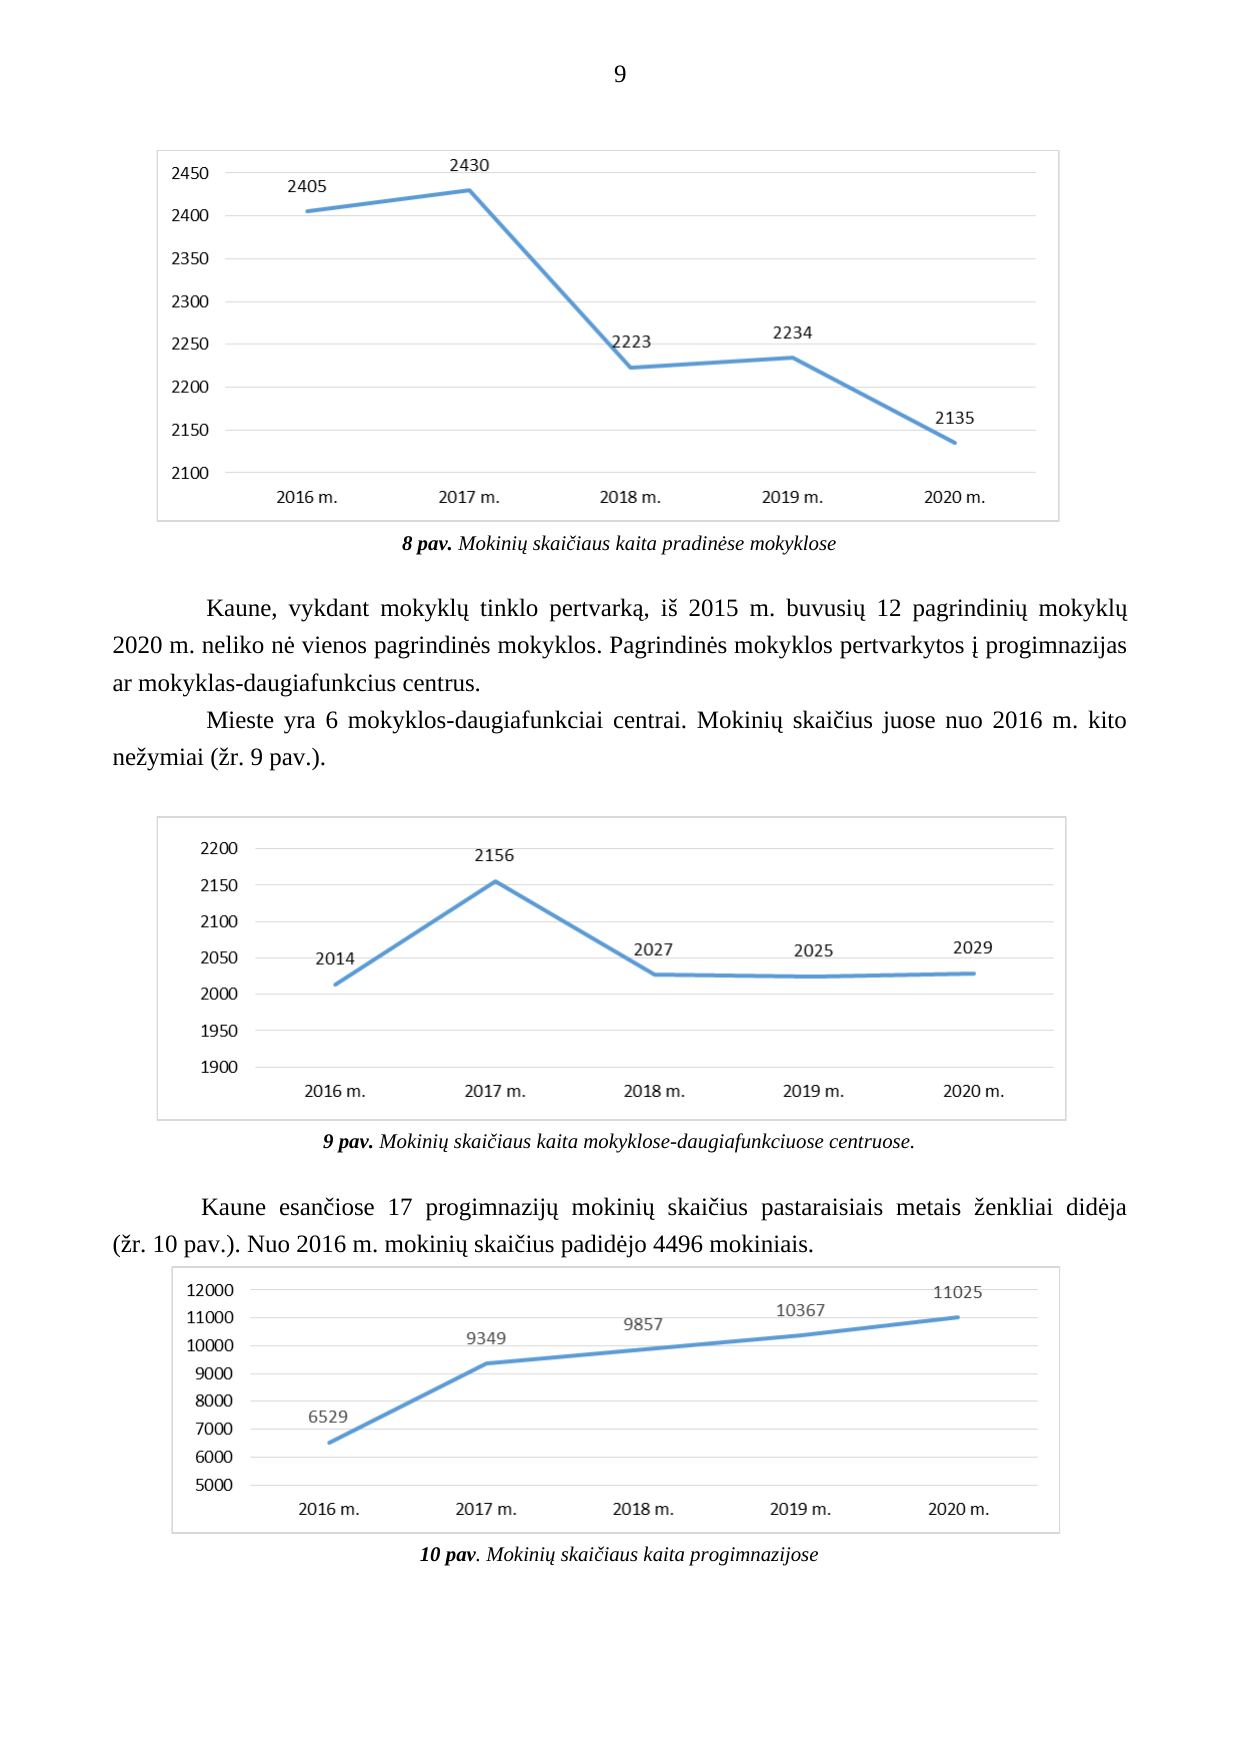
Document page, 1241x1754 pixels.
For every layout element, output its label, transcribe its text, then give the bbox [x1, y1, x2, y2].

text Kaune esančiose 17 progimnazijų mokinių skaičius pastaraisiais metais ženkliai didėja (žr. 10 pav.). Nuo 2016 m. mokinių skaičius padidėjo 4496 mokiniais. [112, 1192, 1128, 1258]
text 9 pav. Mokinių skaičiaus kaita mokyklose-daugiafunkciuose centruose. [112, 1129, 1128, 1153]
text Mieste yra 6 mokyklos-daugiafunkciai centrai. Mokinių skaičius juose nuo 2016 m. kito nežymiai (žr. 9 pav.). [112, 705, 1128, 771]
text 8 pav. Mokinių skaičiaus kaita pradinėse mokyklose [112, 531, 1128, 555]
text 10 pav. Mokinių skaičiaus kaita progimnazijose [112, 1542, 1128, 1566]
text Kaune, vykdant mokyklų tinklo pertvarką, iš 2015 m. buvusių 12 pagrindinių mokyklų 2020 m. neliko nė vienos pagrindinės mokyklos. Pagrindinės mokyklos pertvarkytos į progimnazijas ar mokyklas-daugiafunkcius centrus. [112, 593, 1128, 696]
